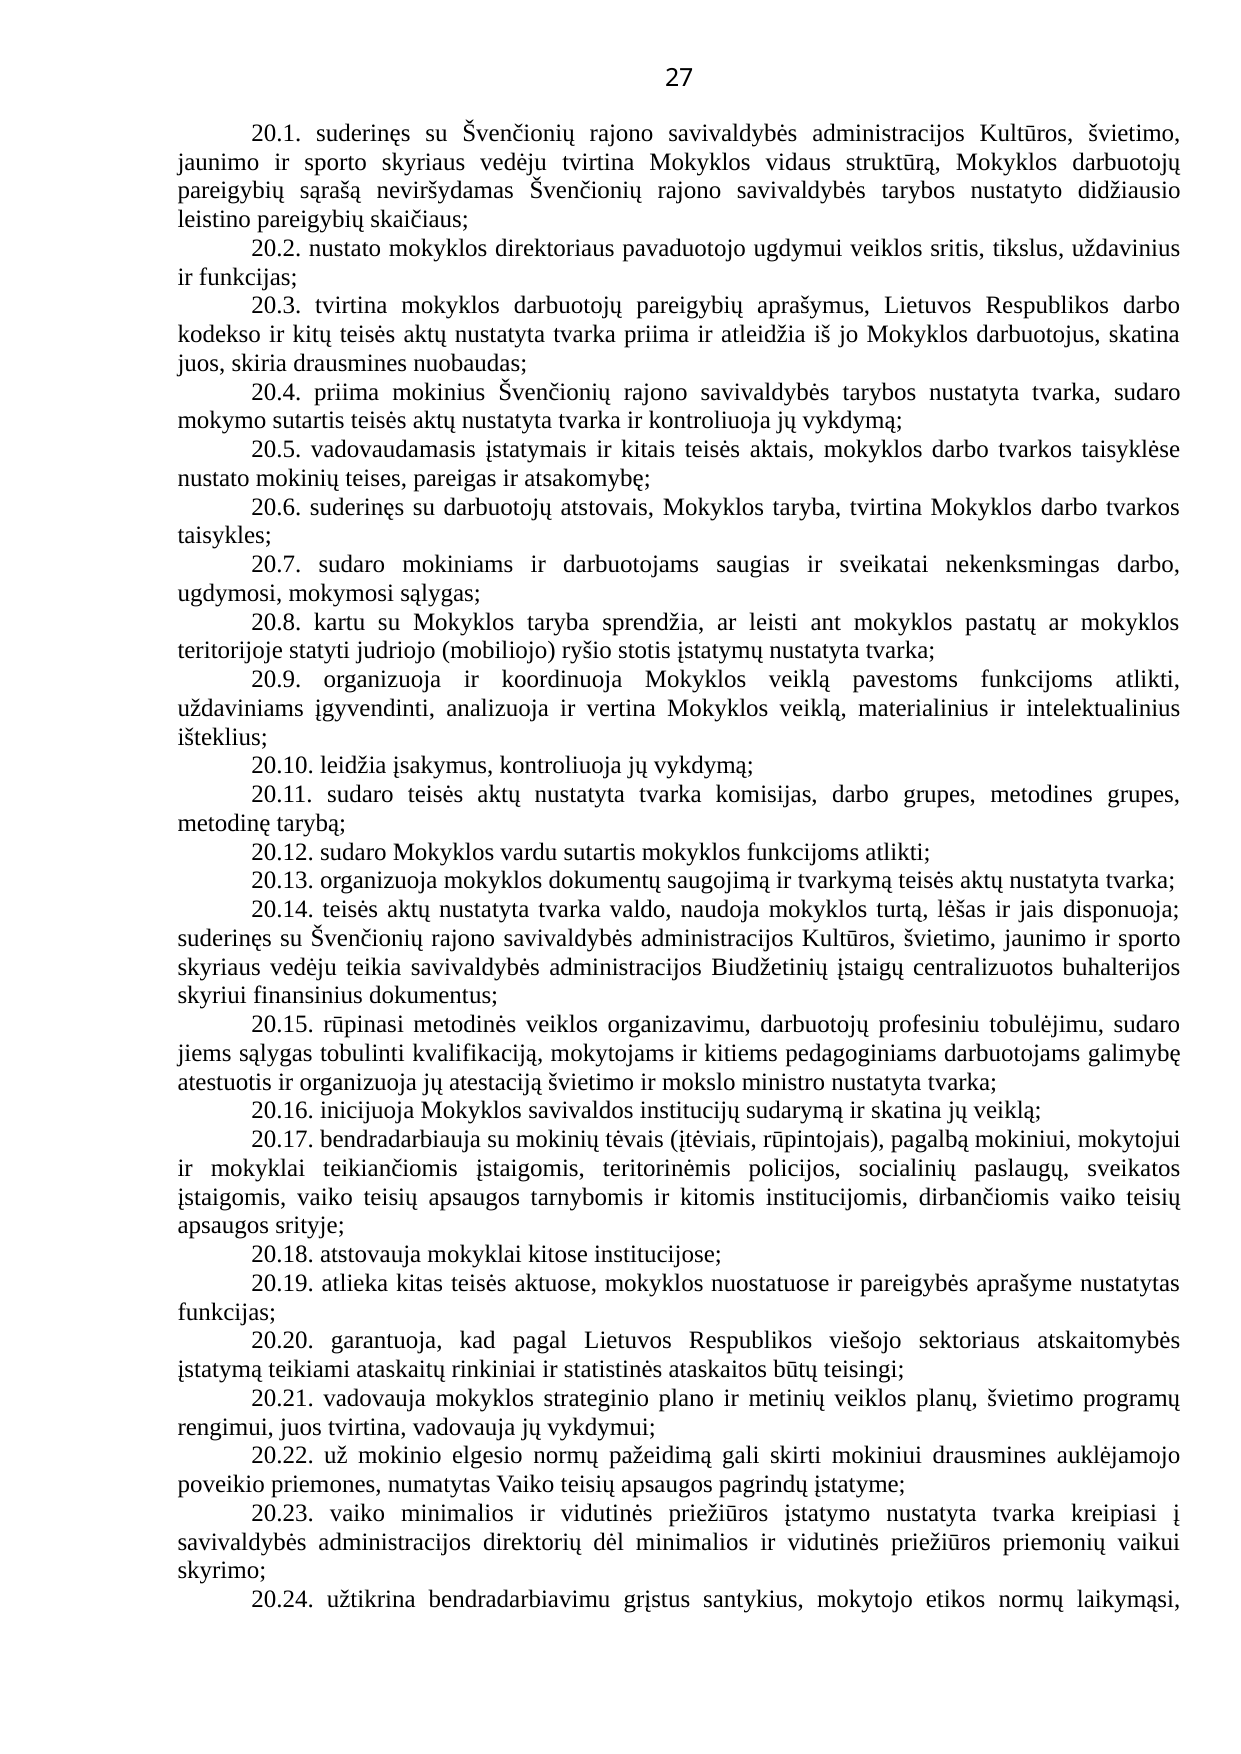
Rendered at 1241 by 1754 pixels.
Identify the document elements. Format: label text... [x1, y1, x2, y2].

text 20.24. užtikrina bendradarbiavimu grįstus santykius, mokytojo etikos normų laikymąsi, [177, 1584, 1181, 1613]
text 20.18. atstovauja mokyklai kitose institucijose; [177, 1239, 1181, 1268]
text 20.19. atlieka kitas teisės aktuose, mokyklos nuostatuose ir pareigybės aprašyme nustatytas funkcijas; [177, 1268, 1181, 1326]
text 20.14. teisės aktų nustatyta tvarka valdo, naudoja mokyklos turtą, lėšas ir jais disponuoja; suderinęs su Švenčionių rajono savivaldybės administracijos Kultūros, švietimo, jaunimo ir sporto skyriaus vedėju teikia savivaldybės administracijos Biudžetinių įstaigų centralizuotos buhalterijos skyriui finansinius dokumentus; [177, 894, 1181, 1009]
text 20.5. vadovaudamasis įstatymais ir kitais teisės aktais, mokyklos darbo tvarkos taisyklėse nustato mokinių teises, pareigas ir atsakomybę; [177, 434, 1181, 492]
text 20.23. vaiko minimalios ir vidutinės priežiūros įstatymo nustatyta tvarka kreipiasi į savivaldybės administracijos direktorių dėl minimalios ir vidutinės priežiūros priemonių vaikui skyrimo; [177, 1498, 1181, 1584]
text 20.3. tvirtina mokyklos darbuotojų pareigybių aprašymus, Lietuvos Respublikos darbo kodekso ir kitų teisės aktų nustatyta tvarka priima ir atleidžia iš jo Mokyklos darbuotojus, skatina juos, skiria drausmines nuobaudas; [177, 291, 1181, 377]
text 20.11. sudaro teisės aktų nustatyta tvarka komisijas, darbo grupes, metodines grupes, metodinę tarybą; [177, 779, 1181, 837]
text 20.22. už mokinio elgesio normų pažeidimą gali skirti mokiniui drausmines auklėjamojo poveikio priemones, numatytas Vaiko teisių apsaugos pagrindų įstatyme; [177, 1441, 1181, 1498]
text 20.7. sudaro mokiniams ir darbuotojams saugias ir sveikatai nekenksmingas darbo, ugdymosi, mokymosi sąlygas; [177, 549, 1181, 607]
text 20.4. priima mokinius Švenčionių rajono savivaldybės tarybos nustatyta tvarka, sudaro mokymo sutartis teisės aktų nustatyta tvarka ir kontroliuoja jų vykdymą; [177, 377, 1181, 434]
text 20.20. garantuoja, kad pagal Lietuvos Respublikos viešojo sektoriaus atskaitomybės įstatymą teikiami ataskaitų rinkiniai ir statistinės ataskaitos būtų teisingi; [177, 1326, 1181, 1383]
text 20.15. rūpinasi metodinės veiklos organizavimu, darbuotojų profesiniu tobulėjimu, sudaro jiems sąlygas tobulinti kvalifikaciją, mokytojams ir kitiems pedagoginiams darbuotojams galimybę atestuotis ir organizuoja jų atestaciją švietimo ir mokslo ministro nustatyta tvarka; [177, 1009, 1181, 1096]
text 20.9. organizuoja ir koordinuoja Mokyklos veiklą pavestoms funkcijoms atlikti, uždaviniams įgyvendinti, analizuoja ir vertina Mokyklos veiklą, materialinius ir intelektualinius išteklius; [177, 664, 1181, 751]
text 20.16. inicijuoja Mokyklos savivaldos institucijų sudarymą ir skatina jų veiklą; [177, 1096, 1181, 1124]
text 20.21. vadovauja mokyklos strateginio plano ir metinių veiklos planų, švietimo programų rengimui, juos tvirtina, vadovauja jų vykdymui; [177, 1383, 1181, 1441]
text 20.17. bendradarbiauja su mokinių tėvais (įtėviais, rūpintojais), pagalbą mokiniui, mokytojui ir mokyklai teikiančiomis įstaigomis, teritorinėmis policijos, socialinių paslaugų, sveikatos įstaigomis, vaiko teisių apsaugos tarnybomis ir kitomis institucijomis, dirbančiomis vaiko teisių apsaugos srityje; [177, 1124, 1181, 1239]
text 20.1. suderinęs su Švenčionių rajono savivaldybės administracijos Kultūros, švietimo, jaunimo ir sporto skyriaus vedėju tvirtina Mokyklos vidaus struktūrą, Mokyklos darbuotojų pareigybių sąrašą neviršydamas Švenčionių rajono savivaldybės tarybos nustatyto didžiausio leistino pareigybių skaičiaus; [177, 118, 1181, 233]
text 20.6. suderinęs su darbuotojų atstovais, Mokyklos taryba, tvirtina Mokyklos darbo tvarkos taisykles; [177, 492, 1181, 549]
text 20.13. organizuoja mokyklos dokumentų saugojimą ir tvarkymą teisės aktų nustatyta tvarka; [177, 866, 1181, 894]
text 20.10. leidžia įsakymus, kontroliuoja jų vykdymą; [177, 751, 1181, 779]
text 20.12. sudaro Mokyklos vardu sutartis mokyklos funkcijoms atlikti; [177, 837, 1181, 866]
text 20.2. nustato mokyklos direktoriaus pavaduotojo ugdymui veiklos sritis, tikslus, uždavinius ir funkcijas; [177, 233, 1181, 291]
text 20.8. kartu su Mokyklos taryba sprendžia, ar leisti ant mokyklos pastatų ar mokyklos teritorijoje statyti judriojo (mobiliojo) ryšio stotis įstatymų nustatyta tvarka; [177, 607, 1181, 664]
